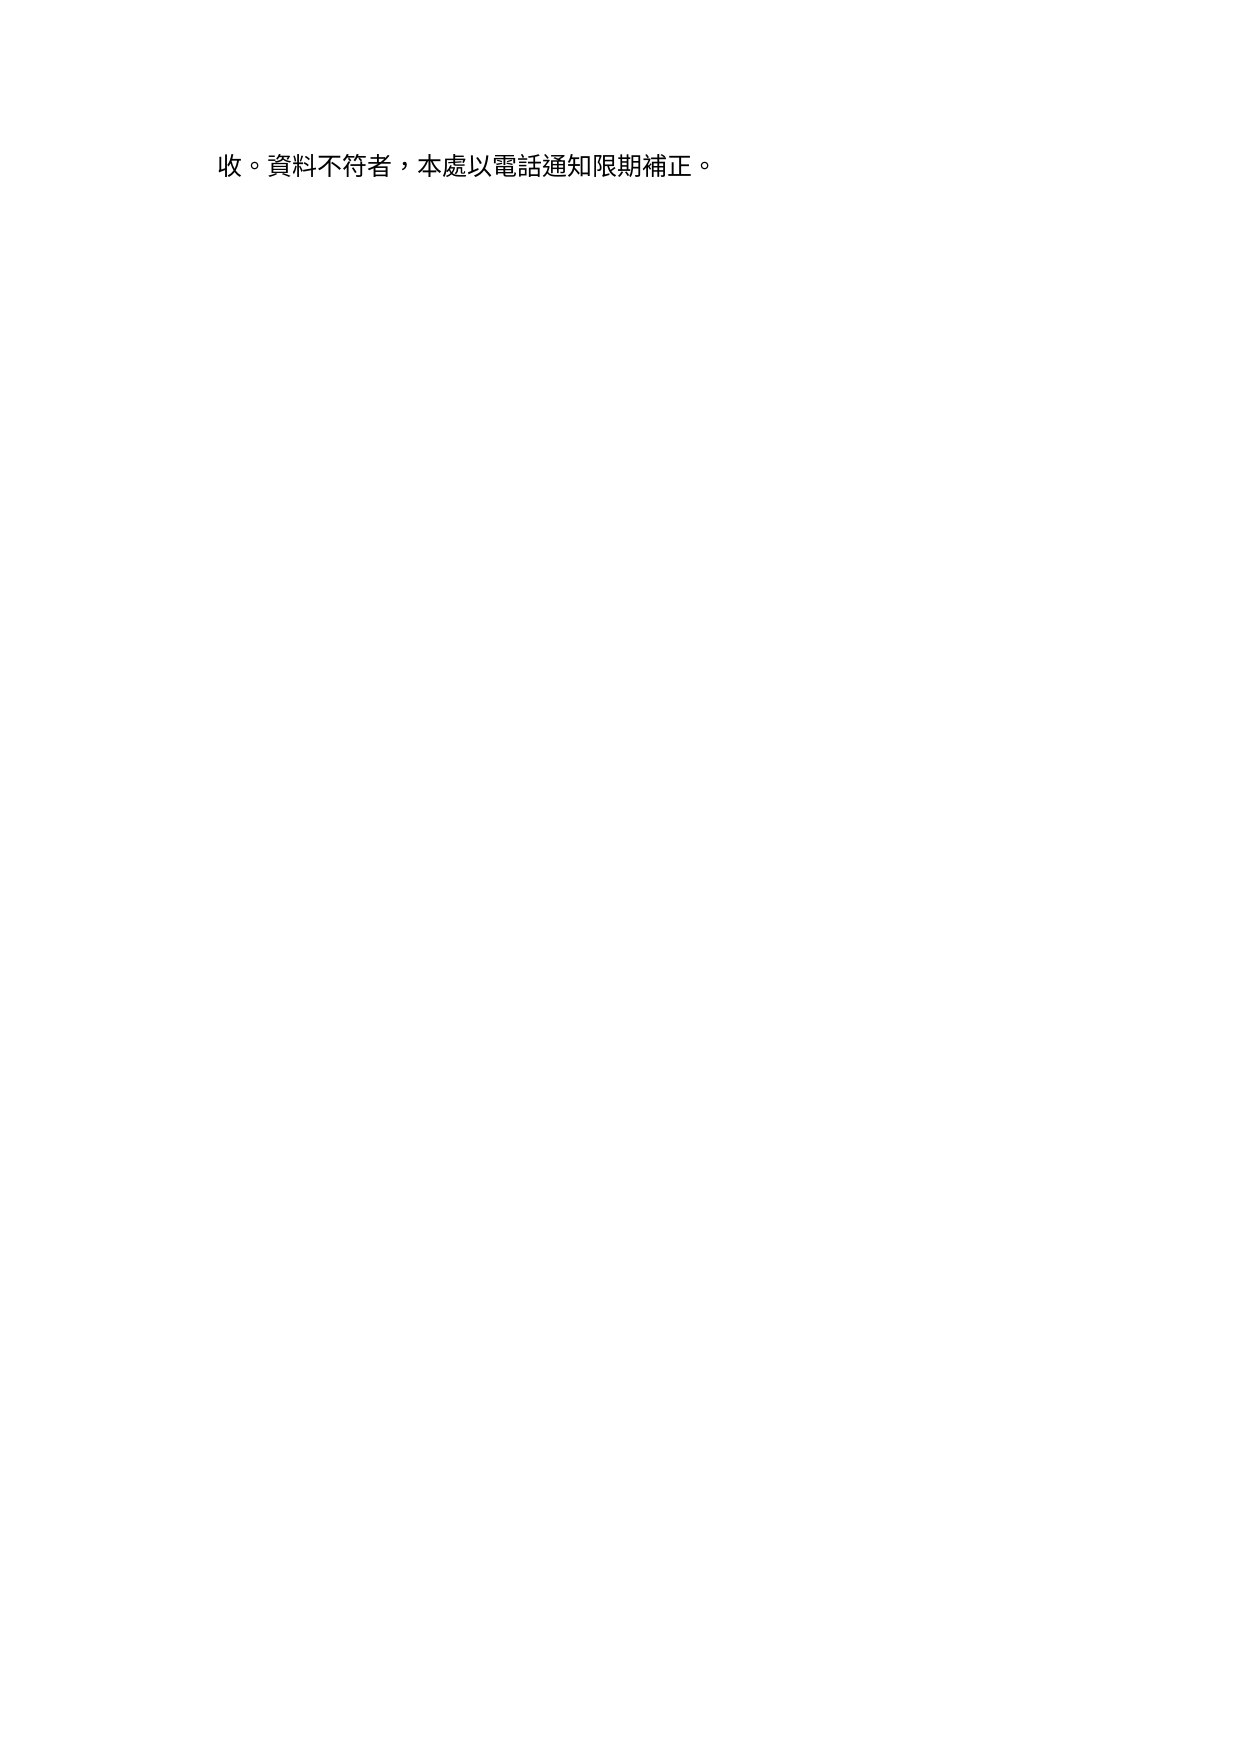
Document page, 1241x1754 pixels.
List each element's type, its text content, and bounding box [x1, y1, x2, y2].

text 收。資料不符者，本處以電話通知限期補正。 [142, 142, 1098, 183]
